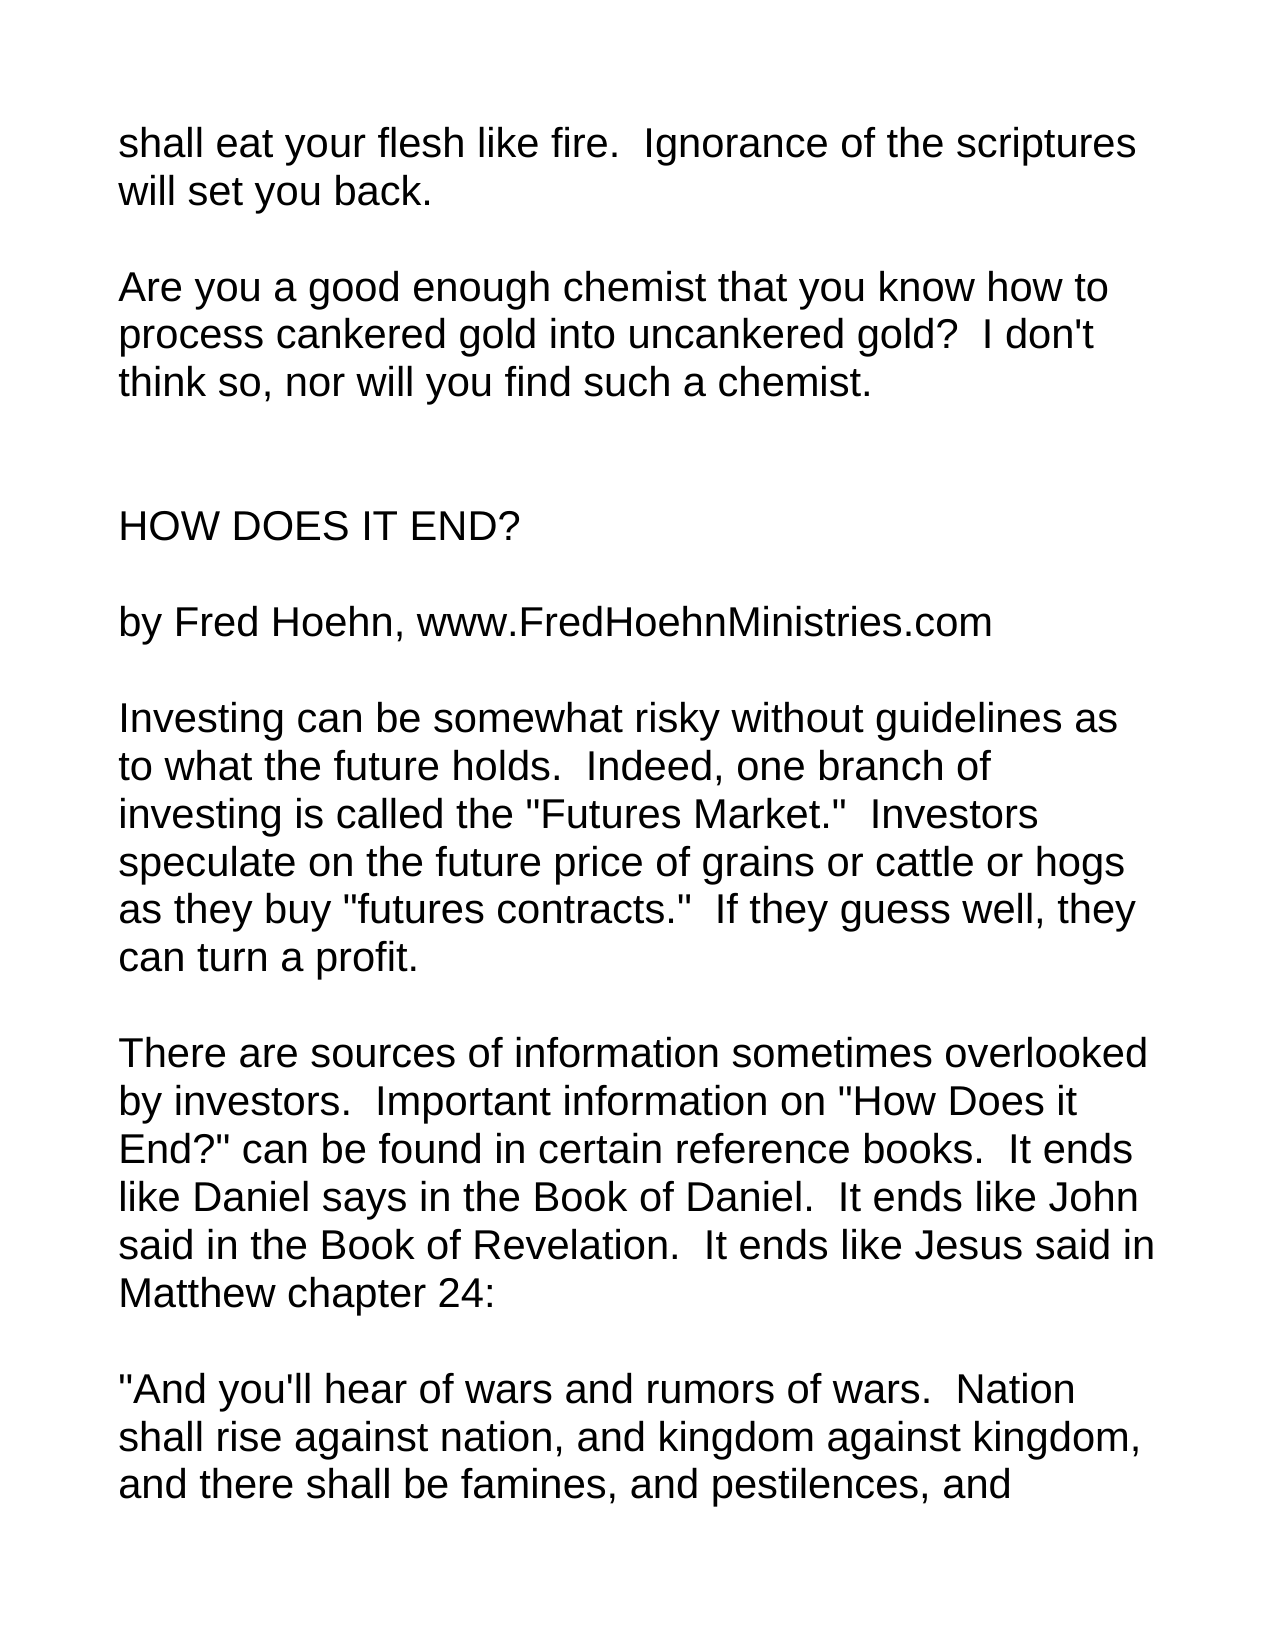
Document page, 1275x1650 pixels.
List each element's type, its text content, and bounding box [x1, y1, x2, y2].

text shall eat your flesh like fire. Ignorance of the scriptures will set you back. [118, 118, 1157, 214]
text Are you a good enough chemist that you know how to process cankered gold into uncankered gold? I don't think so, nor will you find such a chemist. [118, 262, 1157, 406]
text HOW DOES IT END? [118, 501, 1157, 549]
text Investing can be somewhat risky without guidelines as to what the future holds. Indeed, one branch of investing is called the "Futures Market." Investors speculate on the future price of grains or cattle or hogs as they buy "futures contracts." If they guess well, they can turn a profit. [118, 693, 1157, 981]
text There are sources of information sometimes overlooked by investors. Important information on "How Does it End?" can be found in certain reference books. It ends like Daniel says in the Book of Daniel. It ends like John said in the Book of Revelation. It ends like Jesus said in Matthew chapter 24: [118, 1028, 1157, 1316]
text by Fred Hoehn, www.FredHoehnMinistries.com [118, 597, 1157, 645]
text "And you'll hear of wars and rumors of wars. Nation shall rise against nation, and kingdom against kingdom, and there shall be famines, and pestilences, and [118, 1364, 1157, 1508]
